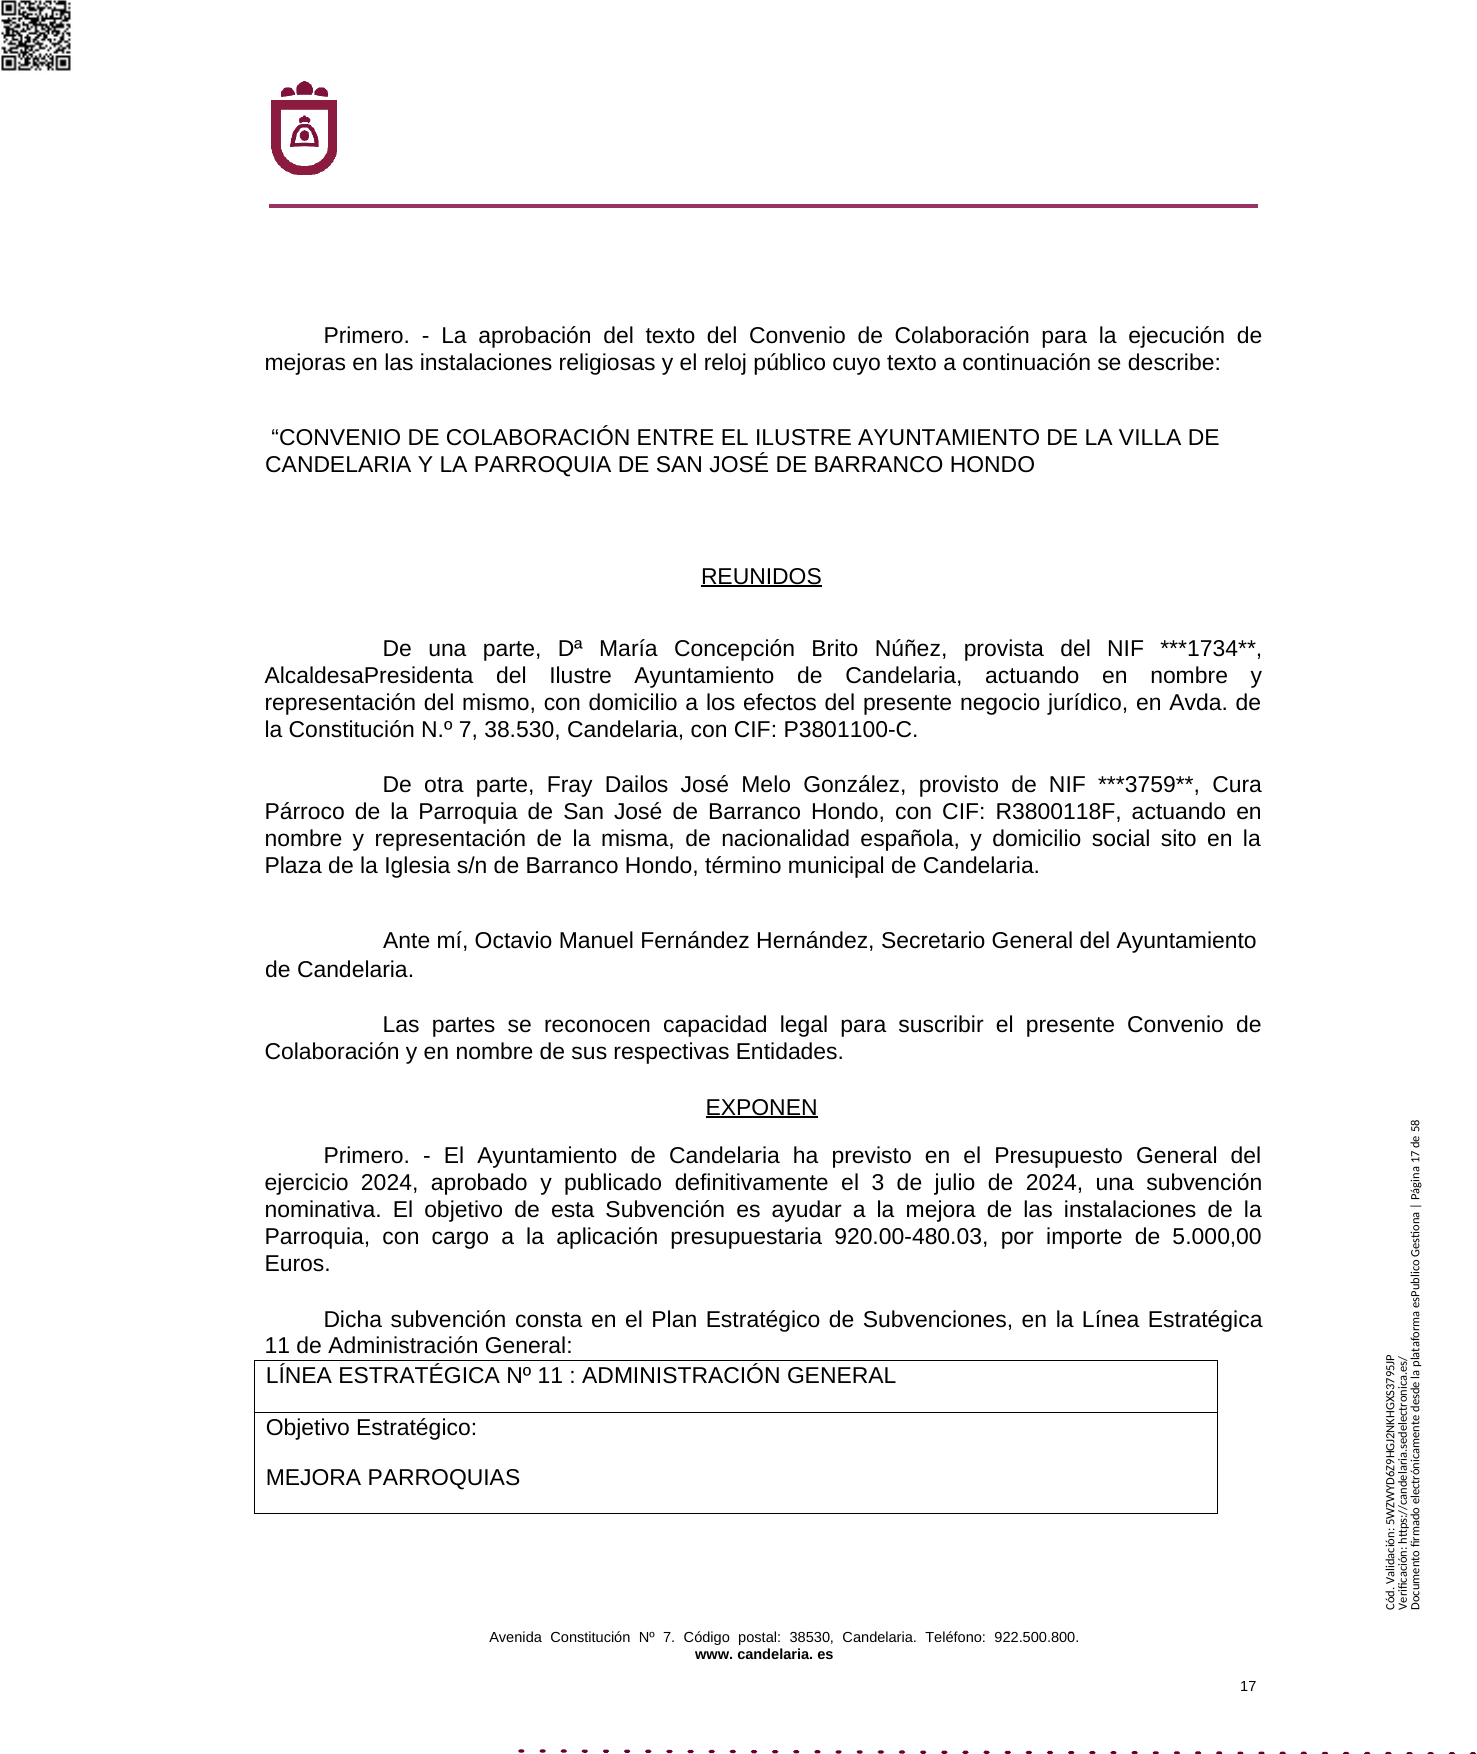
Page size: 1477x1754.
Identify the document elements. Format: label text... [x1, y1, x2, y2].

text Ante mí, Octavio Manuel Fernández Hernández, Secretario General del Ayuntamiento [251, 927, 1263, 953]
text Las partes se reconocen capacidad legal para suscribir el presente Convenio de Colaboración y en nombre de sus respectivas Entidades. [264, 1011, 1263, 1064]
subtitle REUNIDOS [261, 563, 1268, 589]
text Primero. - El Ayuntamiento de Candelaria ha previsto en el Presupuesto General del ejercicio 2024, aprobado y publicado definitivamente el 3 de julio de 2024, una subvención nominativa. El objetivo de esta Subvención es ayudar a la mejora de las instalaciones de la Parroquia, con cargo a la aplicación presupuestaria 920.00-480.03, por importe de 5.000,00 Euros. [264, 1142, 1263, 1276]
table_cell Objetivo Estratégico: MEJORA PARROQUIAS [255, 1413, 1217, 1513]
table_header LÍNEA ESTRATÉGICA Nº 11 : ADMINISTRACIÓN GENERAL [255, 1361, 1217, 1412]
text CANDELARIA Y LA PARROQUIA DE SAN JOSÉ DE BARRANCO HONDO [265, 451, 1263, 477]
text De otra parte, Fray Dailos José Melo González, provisto de NIF ***3759**, Cura Párroco de la Parroquia de San José de Barranco Hondo, con CIF: R3800118F, actuando en nombre y representación de la misma, de nacionalidad española, y domicilio social sito en la Plaza de la Iglesia s/n de Barranco Hondo, término municipal de Candelaria. [264, 771, 1263, 878]
text de Candelaria. [265, 956, 1263, 982]
subtitle EXPONEN [261, 1093, 1268, 1120]
text De una parte, Dª María Concepción Brito Núñez, provista del NIF ***1734**, AlcaldesaPresidenta del Ilustre Ayuntamiento de Candelaria, actuando en nombre y representación del mismo, con domicilio a los efectos del presente negocio jurídico, en Avda. de la Constitución N.º 7, 38.530, Candelaria, con CIF: P3801100-C. [264, 635, 1263, 742]
text “CONVENIO DE COLABORACIÓN ENTRE EL ILUSTRE AYUNTAMIENTO DE LA VILLA DE [265, 423, 1263, 450]
text Primero. - La aprobación del texto del Convenio de Colaboración para la ejecución de mejoras en las instalaciones religiosas y el reloj público cuyo texto a continuación se describe: [264, 322, 1263, 376]
text Dicha subvención consta en el Plan Estratégico de Subvenciones, en la Línea Estratégica 11 de Administración General: [264, 1306, 1263, 1359]
